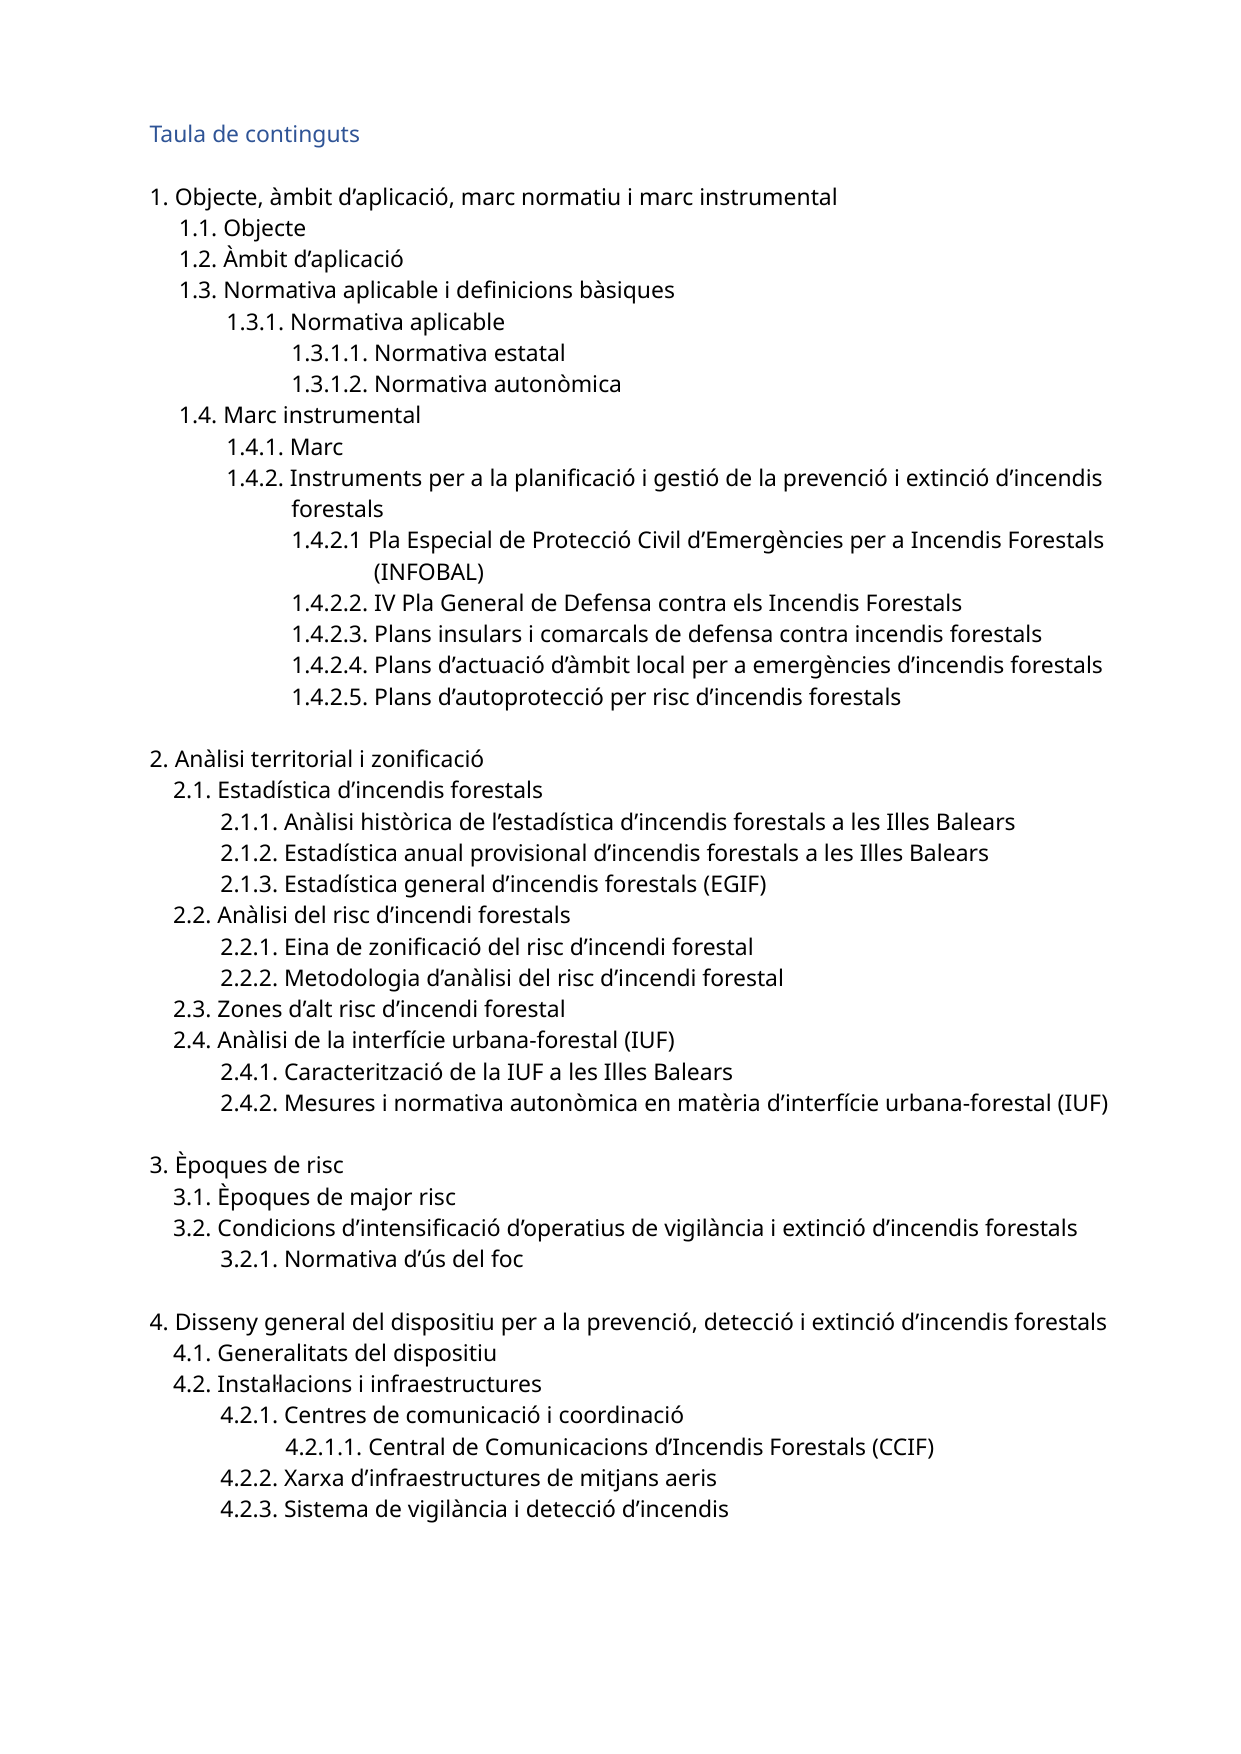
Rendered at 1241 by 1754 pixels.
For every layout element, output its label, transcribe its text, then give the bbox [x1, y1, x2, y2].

text 4.1. Generalitats del dispositiu [173, 1337, 1122, 1368]
text 3.2.1. Normativa d’ús del foc [220, 1243, 1122, 1274]
text 1.3.1.1. Normativa estatal [291, 337, 1122, 368]
text 2.1.3. Estadística general d’incendis forestals (EGIF) [220, 868, 1122, 899]
text 4.2. Instal·lacions i infraestructures [173, 1368, 1122, 1399]
text 4. Disseny general del dispositiu per a la prevenció, detecció i extinció d’incendis forestals [149, 1306, 1122, 1337]
text 1.4.2.1 Pla Especial de Protecció Civil d’Emergències per a Incendis Forestals (INFOBAL) [291, 524, 1122, 587]
text 1.3.1. Normativa aplicable [179, 306, 1122, 337]
text 2.1. Estadística d’incendis forestals [173, 774, 1122, 806]
text 1.4.2. Instruments per a la planificació i gestió de la prevenció i extinció d’incendis forestals [226, 462, 1122, 524]
text 2.4. Anàlisi de la interfície urbana-forestal (IUF) [173, 1024, 1122, 1056]
text 3.1. Èpoques de major risc [173, 1181, 1122, 1212]
text 2.1.1. Anàlisi històrica de l’estadística d’incendis forestals a les Illes Balears [220, 806, 1122, 837]
text Taula de continguts [149, 118, 1122, 149]
text 4.2.2. Xarxa d’infraestructures de mitjans aeris [220, 1462, 1122, 1493]
text 2.1.2. Estadística anual provisional d’incendis forestals a les Illes Balears [220, 837, 1122, 868]
text 4.2.1.1. Central de Comunicacions d’Incendis Forestals (CCIF) [285, 1431, 1122, 1462]
text 1.3. Normativa aplicable i definicions bàsiques [179, 274, 1122, 306]
text 2.4.2. Mesures i normativa autonòmica en matèria d’interfície urbana-forestal (IUF) [220, 1087, 1122, 1118]
text 1.2. Àmbit d’aplicació [179, 243, 1122, 274]
text 1.1. Objecte [179, 212, 1122, 243]
text 1.4.2.2. IV Pla General de Defensa contra els Incendis Forestals [291, 587, 1122, 618]
text 2.2. Anàlisi del risc d’incendi forestals [173, 899, 1122, 931]
text 1.4. Marc instrumental [179, 399, 1122, 431]
text 3. Èpoques de risc [149, 1149, 1122, 1181]
text 2.2.1. Eina de zonificació del risc d’incendi forestal [220, 931, 1122, 962]
text 1.4.1. Marc [226, 431, 1122, 462]
text 1.4.2.3. Plans insulars i comarcals de defensa contra incendis forestals [291, 618, 1122, 649]
text 1.3.1.2. Normativa autonòmica [291, 368, 1122, 399]
text 2.2.2. Metodologia d’anàlisi del risc d’incendi forestal [220, 962, 1122, 993]
text 2.4.1. Caracterització de la IUF a les Illes Balears [220, 1056, 1122, 1087]
text 1.4.2.5. Plans d’autoprotecció per risc d’incendis forestals [291, 681, 1122, 712]
text 2.3. Zones d’alt risc d’incendi forestal [173, 993, 1122, 1024]
text 1.4.2.4. Plans d’actuació d’àmbit local per a emergències d’incendis forestals [291, 649, 1122, 681]
text 4.2.1. Centres de comunicació i coordinació [220, 1399, 1122, 1431]
text 1. Objecte, àmbit d’aplicació, marc normatiu i marc instrumental [149, 181, 1122, 212]
text 4.2.3. Sistema de vigilància i detecció d’incendis [220, 1493, 1122, 1524]
text 2. Anàlisi territorial i zonificació [149, 743, 1122, 774]
text 3.2. Condicions d’intensificació d’operatius de vigilància i extinció d’incendis forestals [173, 1212, 1122, 1243]
